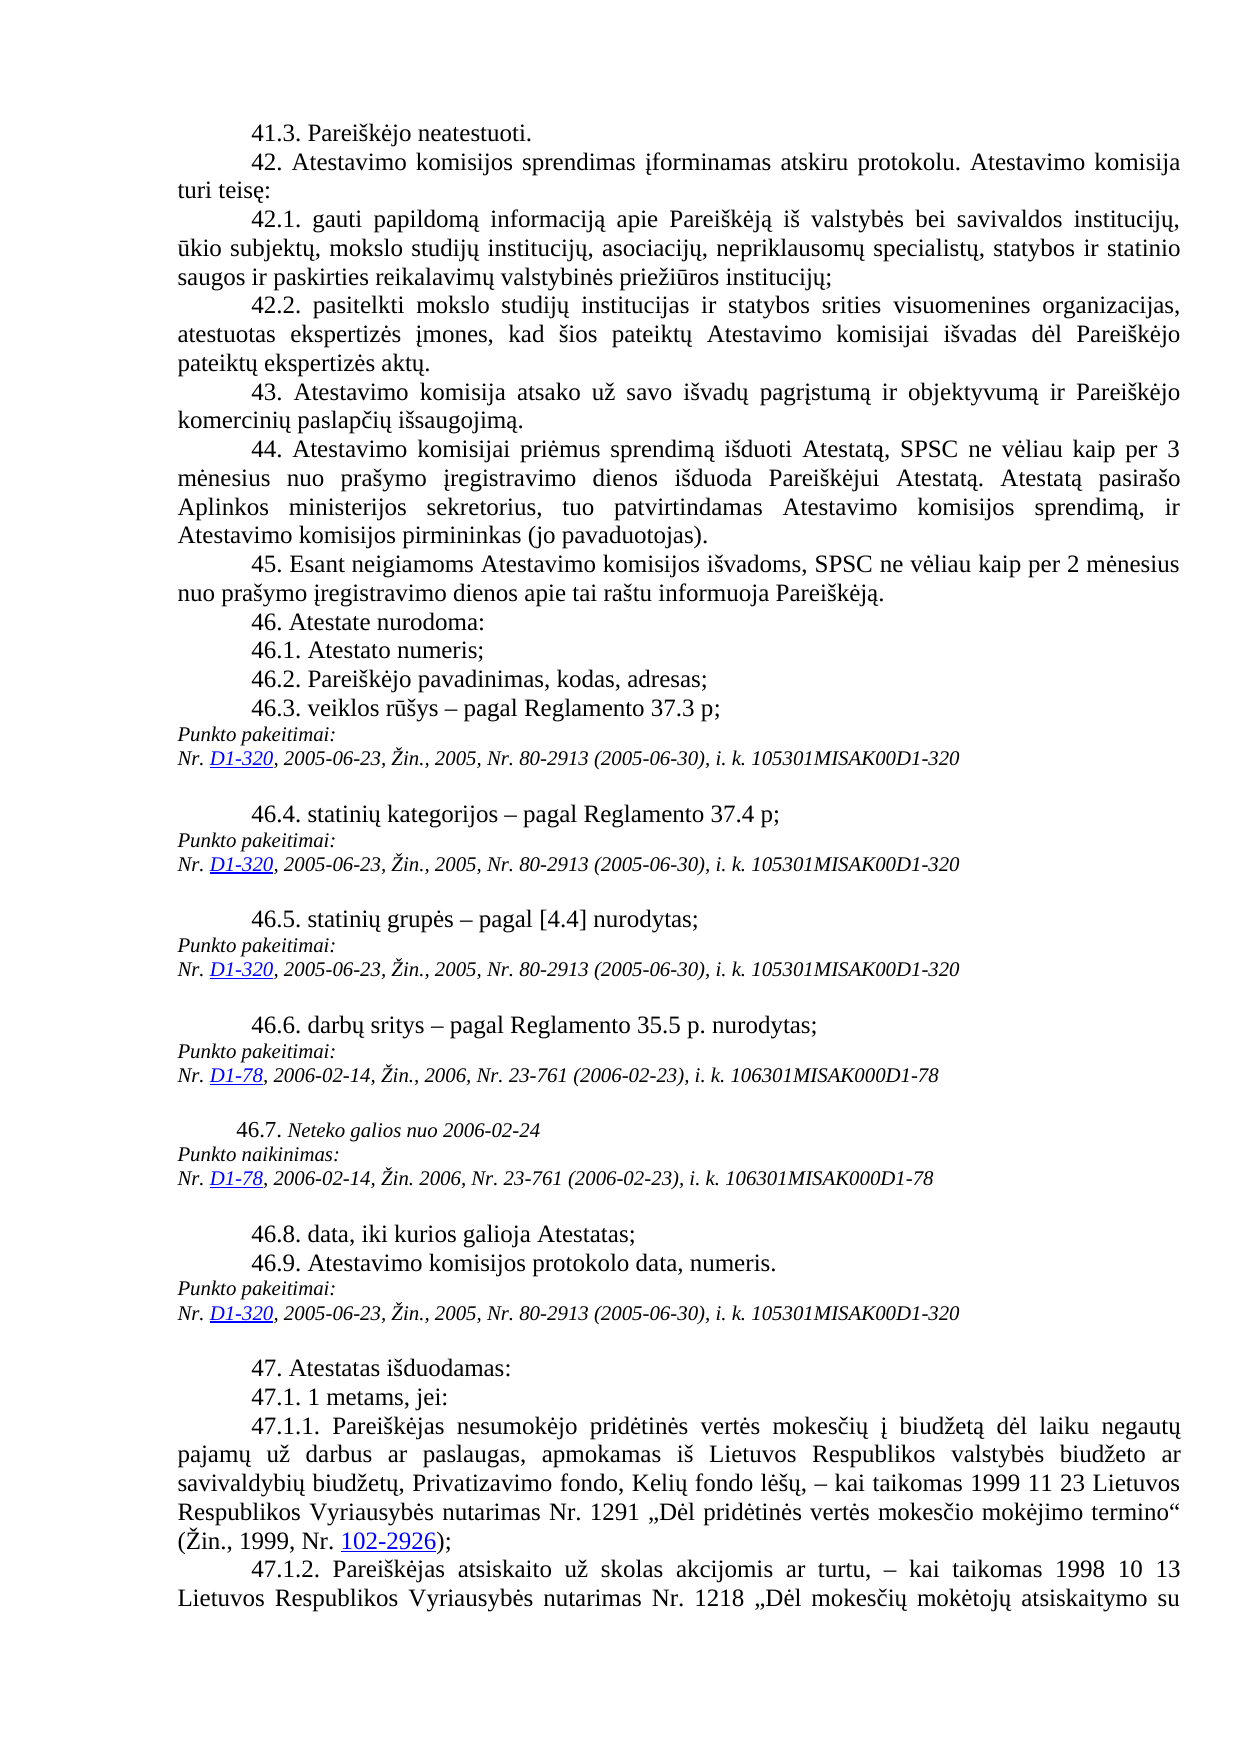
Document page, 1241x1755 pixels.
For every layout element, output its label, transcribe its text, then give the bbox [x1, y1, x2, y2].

text Punkto pakeitimai: [177, 722, 1181, 746]
text 41.3. Pareiškėjo neatestuoti. [177, 118, 1181, 147]
text Nr. D1-320, 2005-06-23, Žin., 2005, Nr. 80-2913 (2005-06-30), i. k. 105301MISAK00D1-320 [177, 746, 1181, 770]
text 42.2. pasitelkti mokslo studijų institucijas ir statybos srities visuomenines organizacijas, atestuotas ekspertizės įmones, kad šios pateiktų Atestavimo komisijai išvadas dėl Pareiškėjo pateiktų ekspertizės aktų. [177, 291, 1181, 377]
text Punkto pakeitimai: [177, 1276, 1181, 1300]
text 46.8. data, iki kurios galioja Atestatas; [177, 1219, 1181, 1248]
text 47. Atestatas išduodamas: [177, 1353, 1181, 1382]
text 46.6. darbų sritys – pagal Reglamento 35.5 p. nurodytas; [177, 1010, 1181, 1039]
text 46.4. statinių kategorijos – pagal Reglamento 37.4 p; [177, 799, 1181, 827]
text Punkto naikinimas: [177, 1142, 1181, 1166]
text Punkto pakeitimai: [177, 827, 1181, 852]
text 46.3. veiklos rūšys – pagal Reglamento 37.3 p; [177, 693, 1181, 722]
text 47.1.2. Pareiškėjas atsiskaito už skolas akcijomis ar turtu, – kai taikomas 1998 10 13 Lietuvos Respublikos Vyriausybės nutarimas Nr. 1218 „Dėl mokesčių mokėtojų atsiskaitymo su [177, 1554, 1181, 1612]
text Punkto pakeitimai: [177, 933, 1181, 957]
text 42.1. gauti papildomą informaciją apie Pareiškėją iš valstybės bei savivaldos institucijų, ūkio subjektų, mokslo studijų institucijų, asociacijų, nepriklausomų specialistų, statybos ir statinio saugos ir paskirties reikalavimų valstybinės priežiūros institucijų; [177, 204, 1181, 291]
text 45. Esant neigiamoms Atestavimo komisijos išvadoms, SPSC ne vėliau kaip per 2 mėnesius nuo prašymo įregistravimo dienos apie tai raštu informuoja Pareiškėją. [177, 549, 1181, 607]
text 46. Atestate nurodoma: [177, 607, 1181, 636]
text Nr. D1-78, 2006-02-14, Žin. 2006, Nr. 23-761 (2006-02-23), i. k. 106301MISAK000D1-78 [177, 1166, 1181, 1190]
text 47.1.1. Pareiškėjas nesumokėjo pridėtinės vertės mokesčių į biudžetą dėl laiku negautų pajamų už darbus ar paslaugas, apmokamas iš Lietuvos Respublikos valstybės biudžeto ar savivaldybių biudžetų, Privatizavimo fondo, Kelių fondo lėšų, – kai taikomas 1999 11 23 Lietuvos Respublikos Vyriausybės nutarimas Nr. 1291 „Dėl pridėtinės vertės mokesčio mokėjimo termino“ (Žin., 1999, Nr. 102-2926); [177, 1411, 1181, 1554]
text Nr. D1-320, 2005-06-23, Žin., 2005, Nr. 80-2913 (2005-06-30), i. k. 105301MISAK00D1-320 [177, 957, 1181, 981]
text Nr. D1-78, 2006-02-14, Žin., 2006, Nr. 23-761 (2006-02-23), i. k. 106301MISAK000D1-78 [177, 1063, 1181, 1087]
text 46.1. Atestato numeris; [177, 636, 1181, 664]
text 46.2. Pareiškėjo pavadinimas, kodas, adresas; [177, 664, 1181, 693]
text 46.9. Atestavimo komisijos protokolo data, numeris. [177, 1248, 1181, 1276]
text 43. Atestavimo komisija atsako už savo išvadų pagrįstumą ir objektyvumą ir Pareiškėjo komercinių paslapčių išsaugojimą. [177, 377, 1181, 434]
text 47.1. 1 metams, jei: [177, 1382, 1181, 1411]
text Punkto pakeitimai: [177, 1039, 1181, 1063]
text 42. Atestavimo komisijos sprendimas įforminamas atskiru protokolu. Atestavimo komisija turi teisę: [177, 147, 1181, 204]
text 44. Atestavimo komisijai priėmus sprendimą išduoti Atestatą, SPSC ne vėliau kaip per 3 mėnesius nuo prašymo įregistravimo dienos išduoda Pareiškėjui Atestatą. Atestatą pasirašo Aplinkos ministerijos sekretorius, tuo patvirtindamas Atestavimo komisijos sprendimą, ir Atestavimo komisijos pirmininkas (jo pavaduotojas). [177, 434, 1181, 549]
text Nr. D1-320, 2005-06-23, Žin., 2005, Nr. 80-2913 (2005-06-30), i. k. 105301MISAK00D1-320 [177, 1300, 1181, 1324]
text 46.7. Neteko galios nuo 2006-02-24 [177, 1116, 1181, 1142]
text Nr. D1-320, 2005-06-23, Žin., 2005, Nr. 80-2913 (2005-06-30), i. k. 105301MISAK00D1-320 [177, 852, 1181, 876]
text 46.5. statinių grupės – pagal [4.4] nurodytas; [177, 904, 1181, 933]
